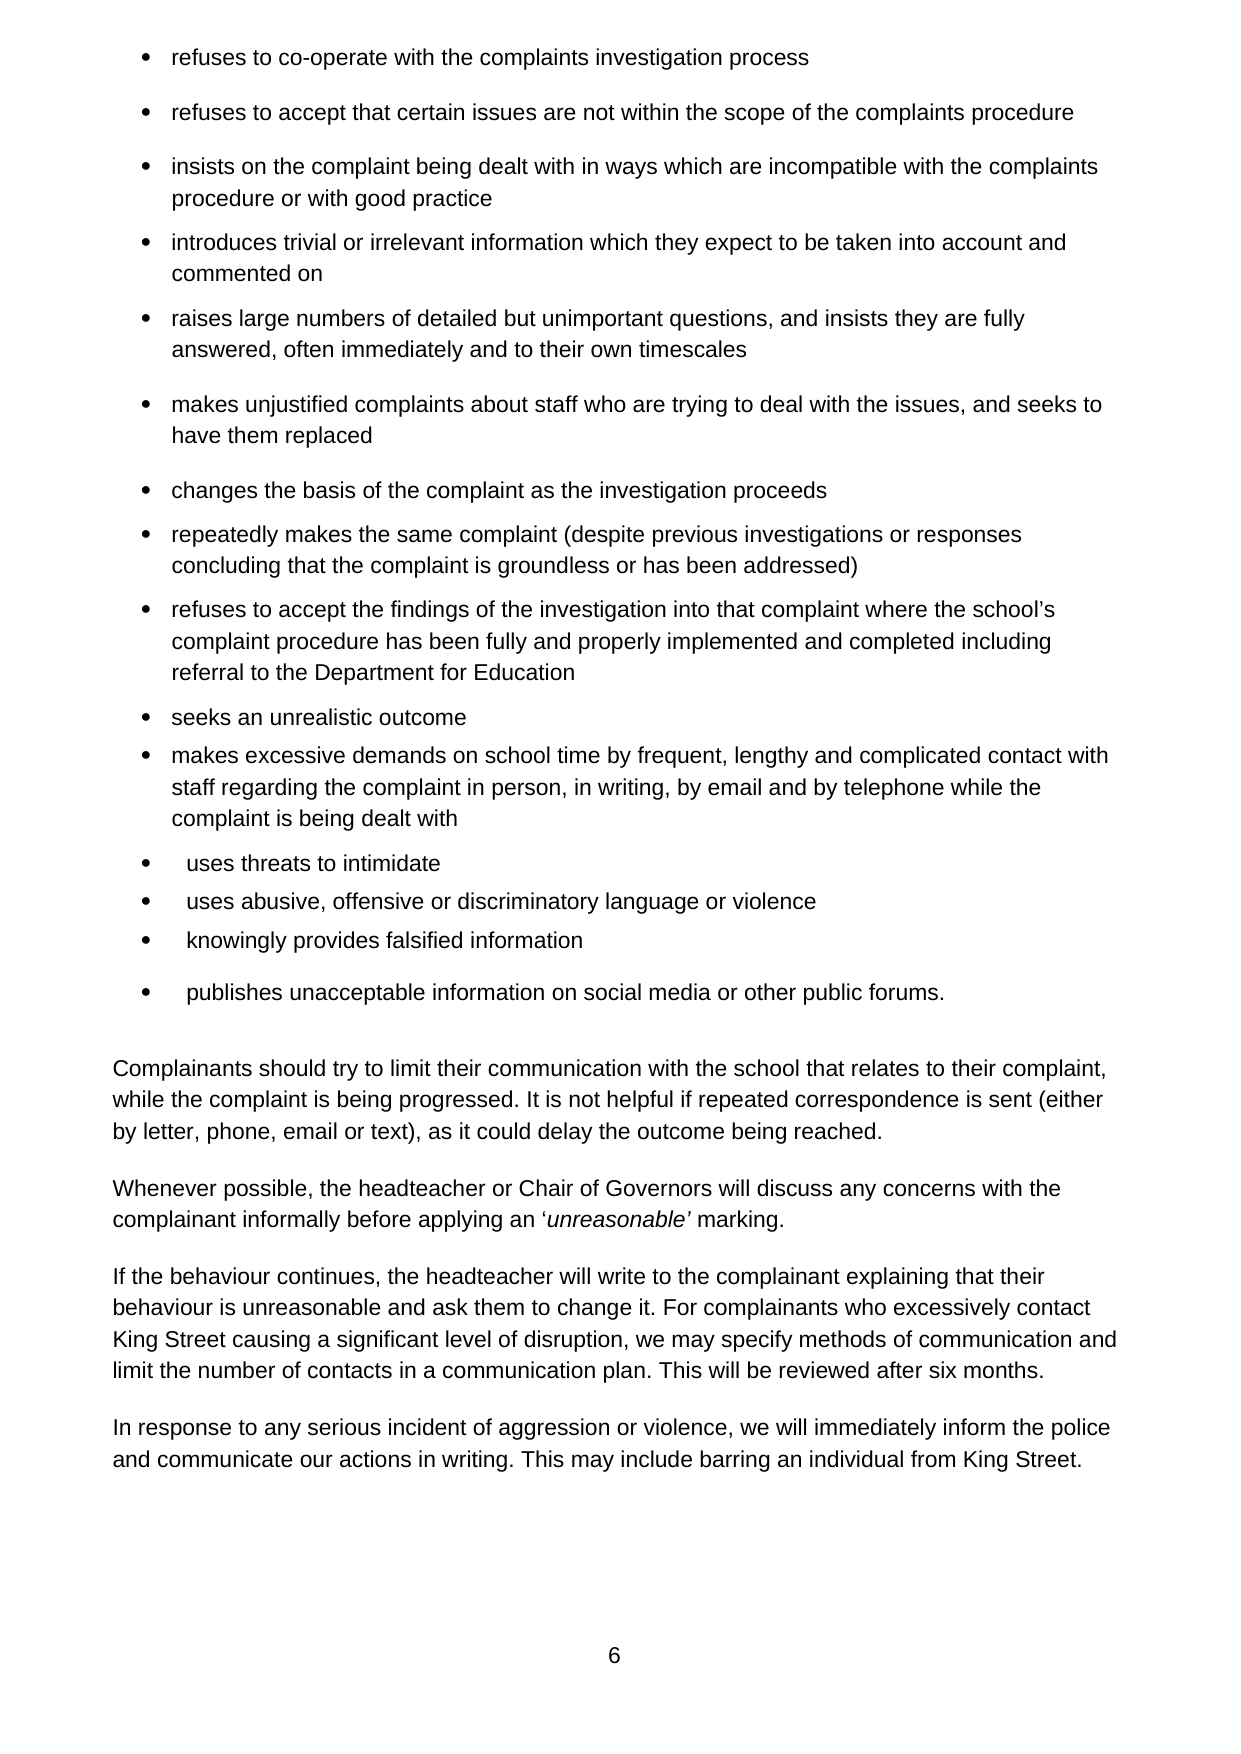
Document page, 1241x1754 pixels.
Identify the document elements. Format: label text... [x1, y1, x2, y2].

list introduces trivial or irrelevant information which they expect to be taken into account and commented on [142, 229, 1128, 287]
list publishes unacceptable information on social media or other public forums. [142, 978, 1128, 1005]
list repeatedly makes the same complaint (despite previous investigations or responses concluding that the complaint is groundless or has been addressed) [142, 521, 1128, 578]
list changes the basis of the complaint as the investigation proceeds [142, 477, 1128, 503]
list refuses to accept that certain issues are not within the scope of the complaints procedure [142, 99, 1128, 125]
list refuses to accept the findings of the investigation into that complaint where the school’s complaint procedure has been fully and properly implemented and completed including referral to the Department for Education [142, 596, 1128, 686]
list seeks an unrealistic outcome [142, 703, 1128, 730]
list uses abusive, offensive or discriminatory language or violence [142, 888, 1128, 915]
list knowingly provides falsified information [142, 927, 1128, 953]
list makes excessive demands on school time by frequent, lengthy and complicated contact with staff regarding the complaint in person, in writing, by email and by telephone while the complaint is being dealt with [142, 742, 1128, 832]
list makes unjustified complaints about staff who are trying to deal with the issues, and seeks to have them replaced [142, 391, 1128, 448]
list uses threats to intimidate [142, 849, 1128, 876]
text Whenever possible, the headteacher or Chair of Governors will discuss any concerns with the complainant informally before applying an ‘unreasonable’ marking. [112, 1174, 1128, 1232]
list refuses to co-operate with the complaints investigation process [142, 44, 1128, 71]
text In response to any serious incident of aggression or violence, we will immediately inform the police and communicate our actions in writing. This may include barring an individual from King Street. [112, 1414, 1128, 1472]
list raises large numbers of detailed but unimportant questions, and insists they are fully answered, often immediately and to their own timescales [142, 304, 1128, 362]
text If the behaviour continues, the headteacher will write to the complainant explaining that their behaviour is unreasonable and ask them to change it. For complainants who excessively contact King Street causing a significant level of disruption, we may specify methods of communication and limit the number of contacts in a communication plan. This will be reviewed after six months. [112, 1263, 1128, 1384]
list insists on the complaint being dealt with in ways which are incompatible with the complaints procedure or with good practice [142, 153, 1128, 211]
text Complainants should try to limit their communication with the school that relates to their complaint, while the complaint is being progressed. It is not helpful if repeated correspondence is sent (either by letter, phone, email or text), as it could delay the outcome being reached. [112, 1055, 1128, 1144]
